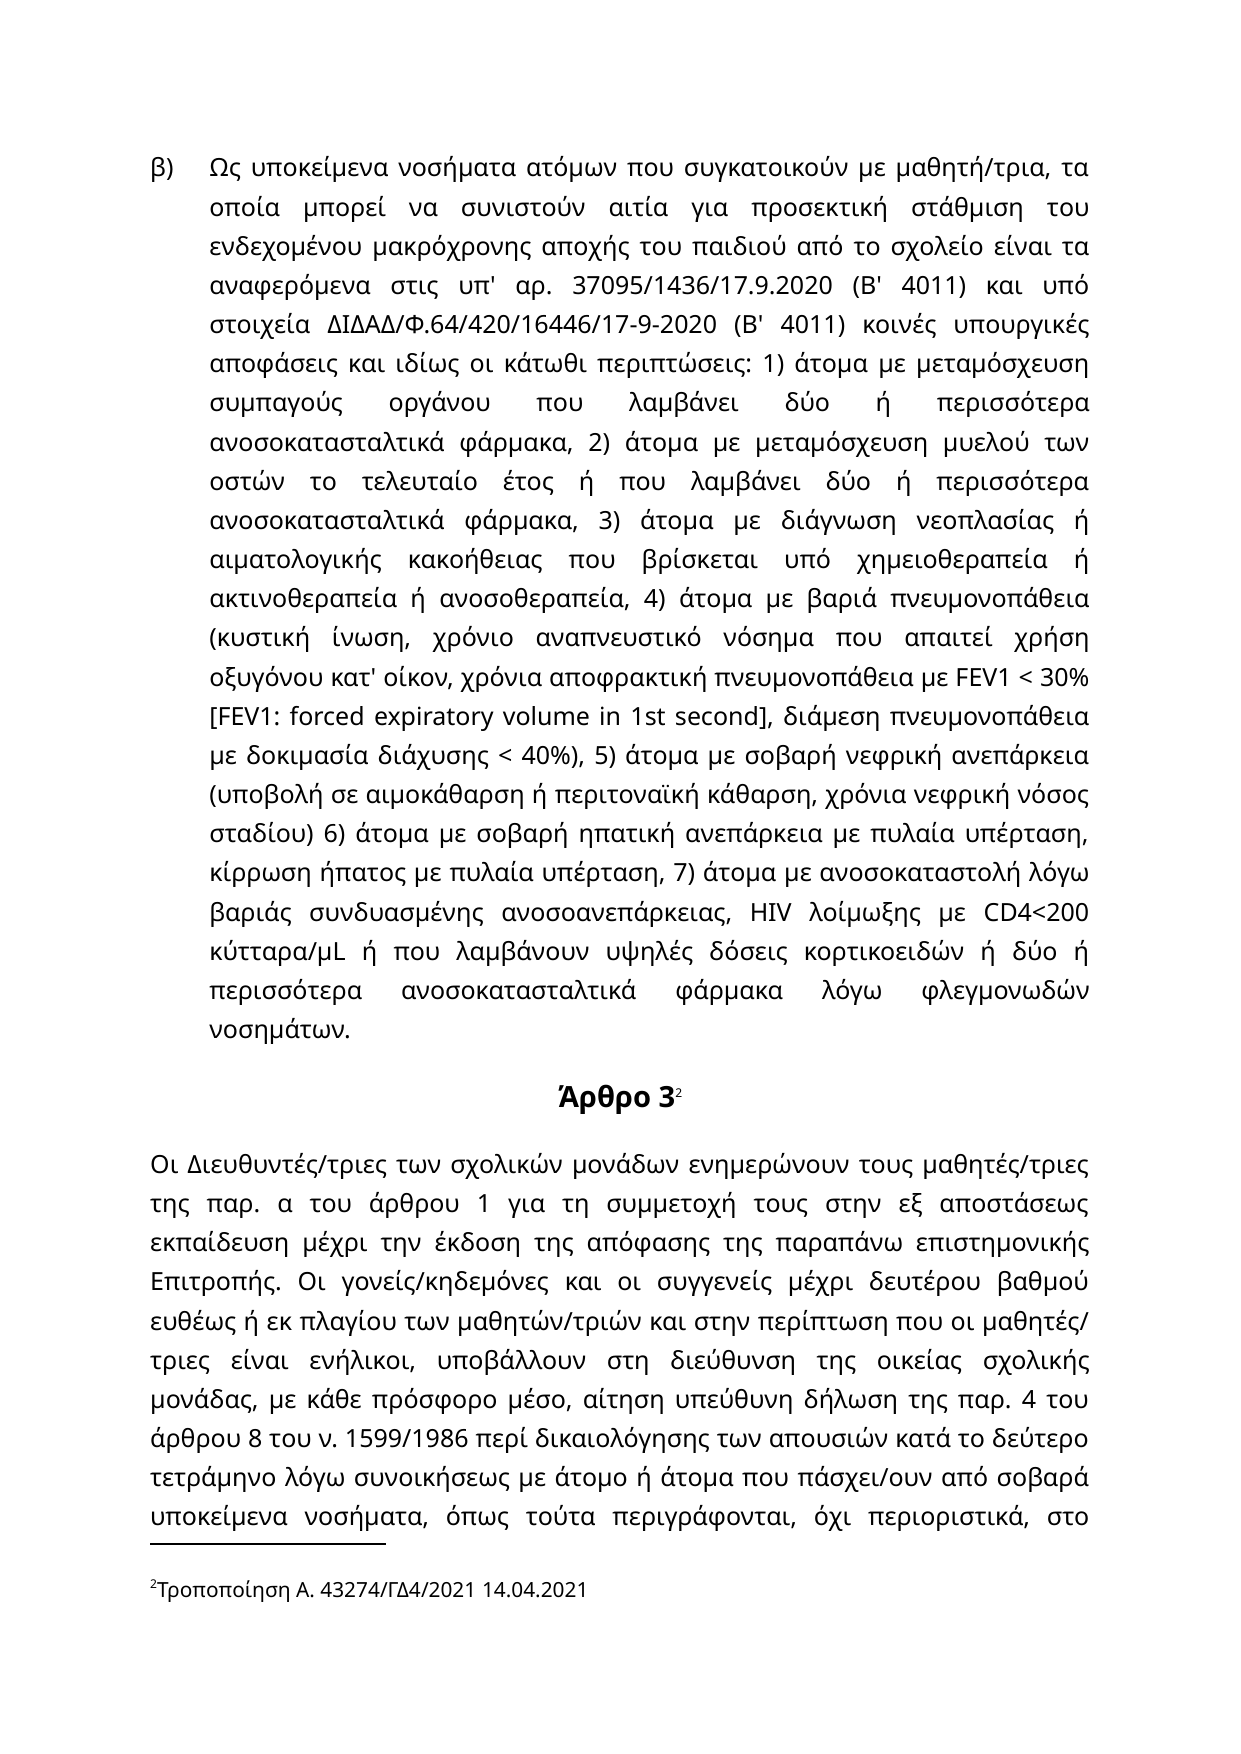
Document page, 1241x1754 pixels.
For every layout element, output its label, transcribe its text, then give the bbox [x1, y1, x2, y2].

text Τροποποίηση A. 43274/ΓΔ4/2021 14.04.2021 [150, 1576, 1090, 1604]
subtitle Άρθρο 3 [150, 1076, 1090, 1116]
text Οι Διευθυντές/τριες των σχολικών μονάδων ενημερώνουν τους μαθητές/τριες της παρ. α του άρθρου 1 για τη συμμετοχή τους στην εξ αποστάσεως εκπαίδευση μέχρι την έκδοση της απόφασης της παραπάνω επιστημονικής Επιτροπής. Οι γονείς/κηδεμόνες και οι συγγενείς μέχρι δευτέρου βαθμού ευθέως ή εκ πλαγίου των μαθητών/τριών και στην περίπτωση που οι μαθητές/ τριες είναι ενήλικοι, υποβάλλουν στη διεύθυνση της οικείας σχολικής μονάδας, με κάθε πρόσφορο μέσο, αίτηση υπεύθυνη δήλωση της παρ. 4 του άρθρου 8 του ν. 1599/1986 περί δικαιολόγησης των απουσιών κατά το δεύτερο τετράμηνο λόγω συνοικήσεως με άτομο ή άτομα που πάσχει/ουν από σοβαρά υποκείμενα νοσήματα, όπως τούτα περιγράφονται, όχι περιοριστικά, στο [150, 1146, 1090, 1533]
list β) Ως υποκείμενα νοσήματα ατόμων που συγκατοικούν με μαθητή/τρια, τα οποία μπορεί να συνιστούν αιτία για προσεκτική στάθμιση του ενδεχομένου μακρόχρονης αποχής του παιδιού από το σχολείο είναι τα αναφερόμενα στις υπ' αρ. 37095/1436/17.9.2020 (Β' 4011) και υπό στοιχεία ΔΙΔΑΔ/Φ.64/420/16446/17-9-2020 (Β' 4011) κοινές υπουργικές αποφάσεις και ιδίως οι κάτωθι περιπτώσεις: 1) άτομα με μεταμόσχευση συμπαγούς οργάνου που λαμβάνει δύο ή περισσότερα ανοσοκατασταλτικά φάρμακα, 2) άτομα με μεταμόσχευση μυελού των οστών το τελευταίο έτος ή που λαμβάνει δύο ή περισσότερα ανοσοκατασταλτικά φάρμακα, 3) άτομα με διάγνωση νεοπλασίας ή αιματολογικής κακοήθειας που βρίσκεται υπό χημειοθεραπεία ή ακτινοθεραπεία ή ανοσοθεραπεία, 4) άτομα με βαριά πνευμονοπάθεια (κυστική ίνωση, χρόνιο αναπνευστικό νόσημα που απαιτεί χρήση οξυγόνου κατ' οίκον, χρόνια αποφρακτική πνευμονοπάθεια με FEV1 < 30% [FEV1: forced expiratory volume in 1st second], διάμεση πνευμονοπάθεια με δοκιμασία διάχυσης < 40%), 5) άτομα με σοβαρή νεφρική ανεπάρκεια (υποβολή σε αιμοκάθαρση ή περιτοναϊκή κάθαρση, χρόνια νεφρική νόσος σταδίου) 6) άτομα με σοβαρή ηπατική ανεπάρκεια με πυλαία υπέρταση, κίρρωση ήπατος με πυλαία υπέρταση, 7) άτομα με ανοσοκαταστολή λόγω βαριάς συνδυασμένης ανοσοανεπάρκειας, HIV λοίμωξης με CD4<200 κύτταρα/μL ή που λαμβάνουν υψηλές δόσεις κορτικοειδών ή δύο ή περισσότερα ανοσοκατασταλτικά φάρμακα λόγω φλεγμονωδών νοσημάτων. [150, 150, 1090, 1046]
